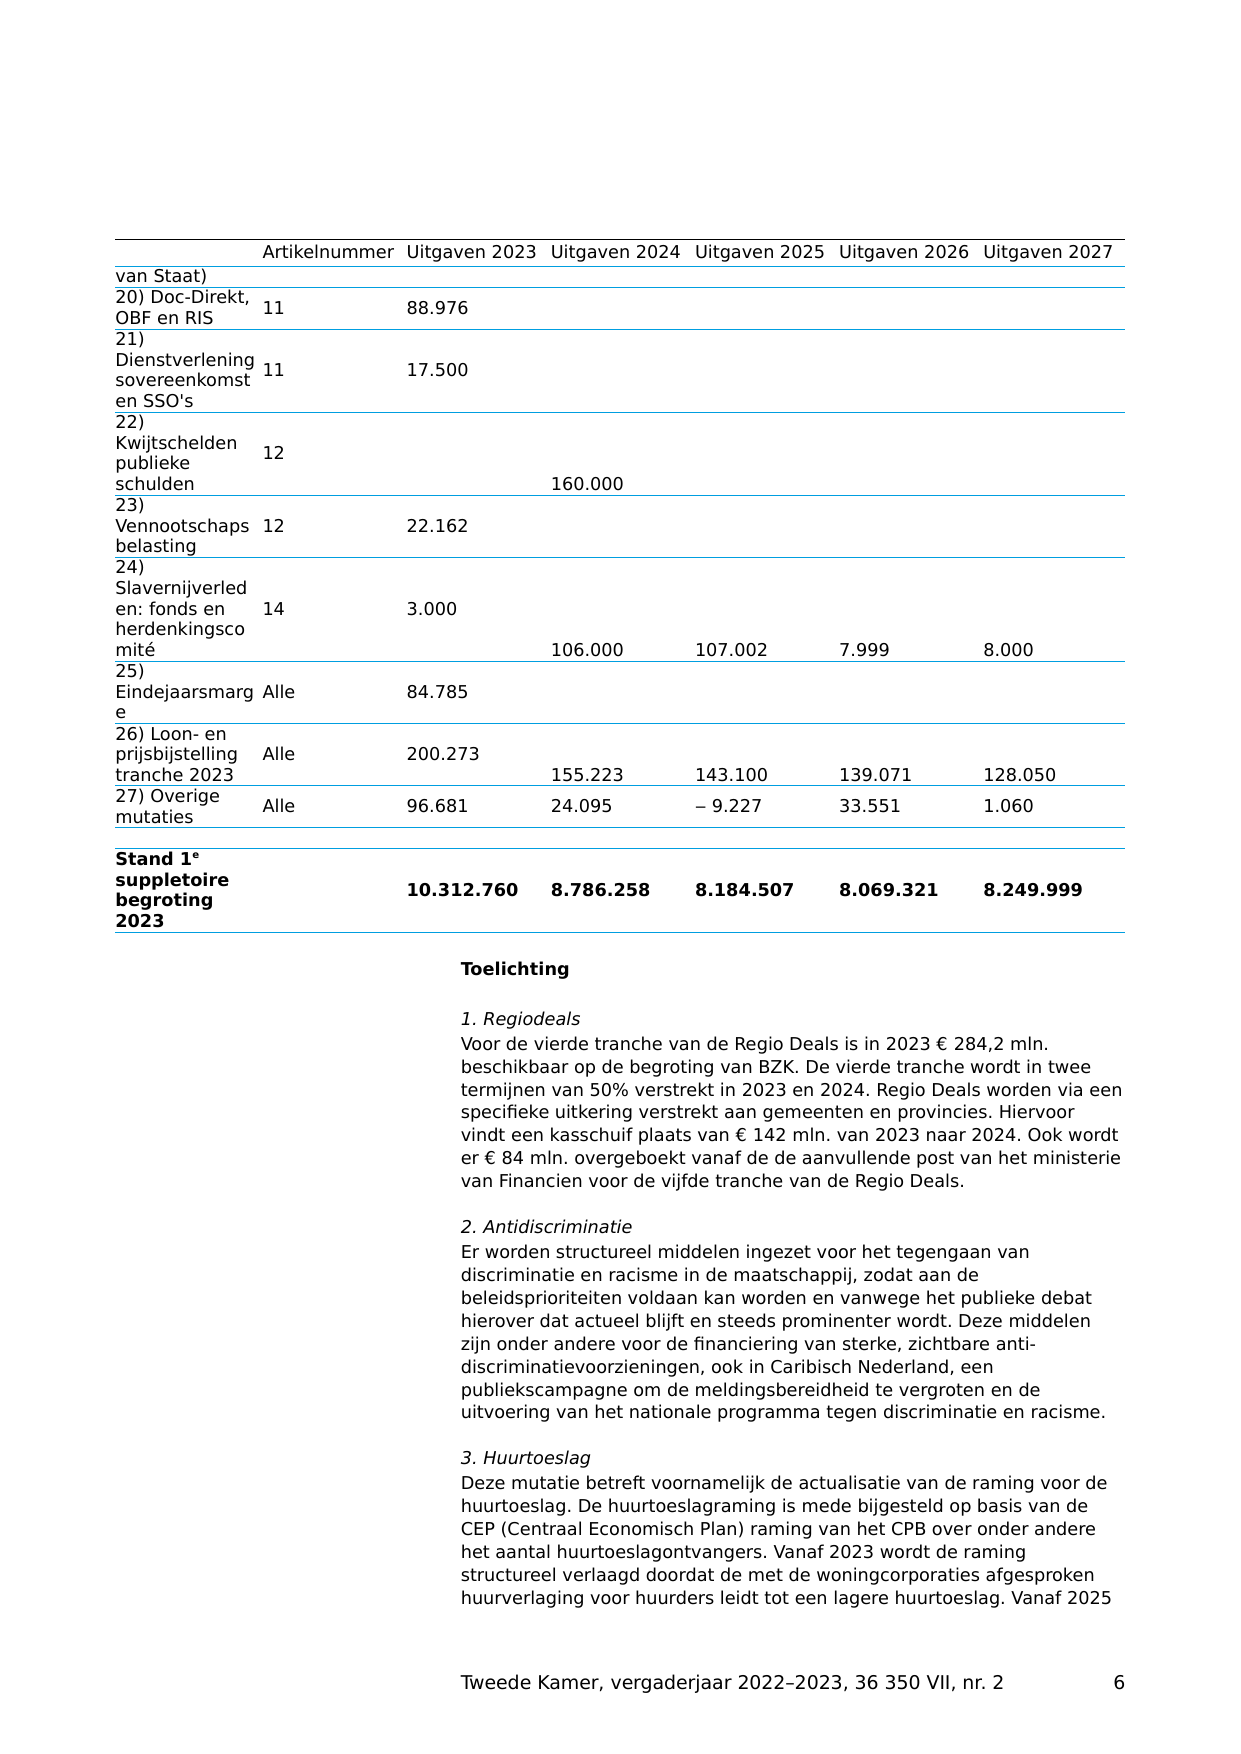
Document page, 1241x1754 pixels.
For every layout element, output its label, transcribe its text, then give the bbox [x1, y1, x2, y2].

table_cell 88.976 [404, 288, 548, 328]
table_cell [836, 413, 980, 494]
table_cell [836, 662, 980, 723]
table_cell [980, 288, 1125, 328]
table_cell [548, 496, 692, 557]
table_cell Stand 1e suppletoire begroting 2023 [115, 849, 259, 931]
table_cell [548, 330, 692, 412]
table_cell Alle [259, 724, 403, 785]
text 2. Antidiscriminatie [461, 1215, 1125, 1238]
table_cell 8.184.507 [692, 849, 836, 931]
table_cell [692, 288, 836, 328]
table_cell 106.000 [548, 558, 692, 661]
table_cell [548, 288, 692, 328]
table_cell 143.100 [692, 724, 836, 785]
table_cell 1.060 [980, 786, 1125, 827]
text Toelichting [461, 957, 1125, 980]
table_cell 139.071 [836, 724, 980, 785]
table_cell 7.999 [836, 558, 980, 661]
table_cell [259, 849, 403, 931]
table_cell [692, 330, 836, 412]
table_cell [548, 662, 692, 723]
table_cell ‒ 9.227 [692, 786, 836, 827]
text Voor de vierde tranche van de Regio Deals is in 2023 € 284,2 mln. beschikbaar op de begroting van BZK. De vierde tranche wordt in twee termijnen van 50% verstrekt in 2023 en 2024. Regio Deals worden via een specifieke uitkering verstrekt aan gemeenten en provincies. Hiervoor vindt een kasschuif plaats van € 142 mln. van 2023 naar 2024. Ook wordt er € 84 mln. overgeboekt vanaf de de aanvullende post van het ministerie van Financien voor de vijfde tranche van de Regio Deals. [461, 1032, 1125, 1192]
table_cell [259, 267, 403, 287]
table_cell [548, 267, 692, 287]
table_cell 155.223 [548, 724, 692, 785]
table_cell 11 [259, 330, 403, 412]
table_cell Uitgaven 2026 [836, 240, 980, 266]
table_cell 3.000 [404, 558, 548, 661]
table_cell 8.000 [980, 558, 1125, 661]
table_cell 107.002 [692, 558, 836, 661]
table_cell 21) Dienstverleningsovereenkomsten SSO's [115, 330, 259, 412]
table_cell 12 [259, 413, 403, 494]
table_header Tabel 4 Belangrijkste suppletoire uitgavenmutaties 2023 (Eerste suppletoire begroting) (bedragen x €1.000) [115, 191, 1125, 239]
table_cell [980, 828, 1125, 848]
table_cell [980, 662, 1125, 723]
table_cell Alle [259, 662, 403, 723]
table_cell 200.273 [404, 724, 548, 785]
table_cell 12 [259, 496, 403, 557]
table_cell [836, 288, 980, 328]
table_cell [692, 662, 836, 723]
table_cell [692, 267, 836, 287]
table_cell Uitgaven 2027 [980, 240, 1125, 266]
table_cell 22.162 [404, 496, 548, 557]
table_cell van Staat) [115, 267, 259, 287]
table_cell [836, 330, 980, 412]
table_cell 160.000 [548, 413, 692, 494]
table_cell 8.786.258 [548, 849, 692, 931]
table_cell 27) Overige mutaties [115, 786, 259, 827]
table_cell 24) Slavernijverleden: fonds en herdenkingscomité [115, 558, 259, 661]
table_cell [692, 496, 836, 557]
table_cell Alle [259, 786, 403, 827]
table_cell Uitgaven 2025 [692, 240, 836, 266]
table_cell [980, 496, 1125, 557]
table_cell [836, 267, 980, 287]
text 1. Regiodeals [461, 1007, 1125, 1030]
table_cell 33.551 [836, 786, 980, 827]
table_cell 24.095 [548, 786, 692, 827]
table_cell [404, 828, 548, 848]
table_cell 17.500 [404, 330, 548, 412]
table_cell [259, 828, 403, 848]
text 3. Huurtoeslag [461, 1446, 1125, 1469]
table_cell 11 [259, 288, 403, 328]
table_cell [836, 496, 980, 557]
text Er worden structureel middelen ingezet voor het tegengaan van discriminatie en racisme in de maatschappij, zodat aan de beleidsprioriteiten voldaan kan worden en vanwege het publieke debat hierover dat actueel blijft en steeds prominenter wordt. Deze middelen zijn onder andere voor de financiering van sterke, zichtbare anti-discriminatievoorzieningen, ook in Caribisch Nederland, een publiekscampagne om de meldingsbereidheid te vergroten en de uitvoering van het nationale programma tegen discriminatie en racisme. [461, 1240, 1125, 1423]
table_cell Artikelnummer [259, 240, 403, 266]
table_cell [980, 267, 1125, 287]
table_cell 128.050 [980, 724, 1125, 785]
table_cell 8.069.321 [836, 849, 980, 931]
table_cell Uitgaven 2023 [404, 240, 548, 266]
table_cell 22) Kwijtschelden publieke schulden [115, 413, 259, 494]
table_cell 10.312.760 [404, 849, 548, 931]
table_cell [980, 330, 1125, 412]
table_cell [548, 828, 692, 848]
table_cell [404, 413, 548, 494]
table_cell Uitgaven 2024 [548, 240, 692, 266]
table_cell 23) Vennootschapsbelasting [115, 496, 259, 557]
table_cell 84.785 [404, 662, 548, 723]
table_cell 8.249.999 [980, 849, 1125, 931]
table_cell [404, 267, 548, 287]
table_cell [115, 828, 259, 848]
table_cell 96.681 [404, 786, 548, 827]
table_cell [115, 240, 259, 266]
table_cell [692, 828, 836, 848]
table_cell [692, 413, 836, 494]
table_cell 20) Doc-Direkt, OBF en RIS [115, 288, 259, 328]
table_cell [836, 828, 980, 848]
table_cell [980, 413, 1125, 494]
text Deze mutatie betreft voornamelijk de actualisatie van de raming voor de huurtoeslag. De huurtoeslagraming is mede bijgesteld op basis van de CEP (Centraal Economisch Plan) raming van het CPB over onder andere het aantal huurtoeslagontvangers. Vanaf 2023 wordt de raming structureel verlaagd doordat de met de woningcorporaties afgesproken huurverlaging voor huurders leidt tot een lagere huurtoeslag. Vanaf 2025 [461, 1471, 1125, 1609]
table_cell 26) Loon- en prijsbijstelling tranche 2023 [115, 724, 259, 785]
table_cell 14 [259, 558, 403, 661]
table_cell 25) Eindejaarsmarge [115, 662, 259, 723]
